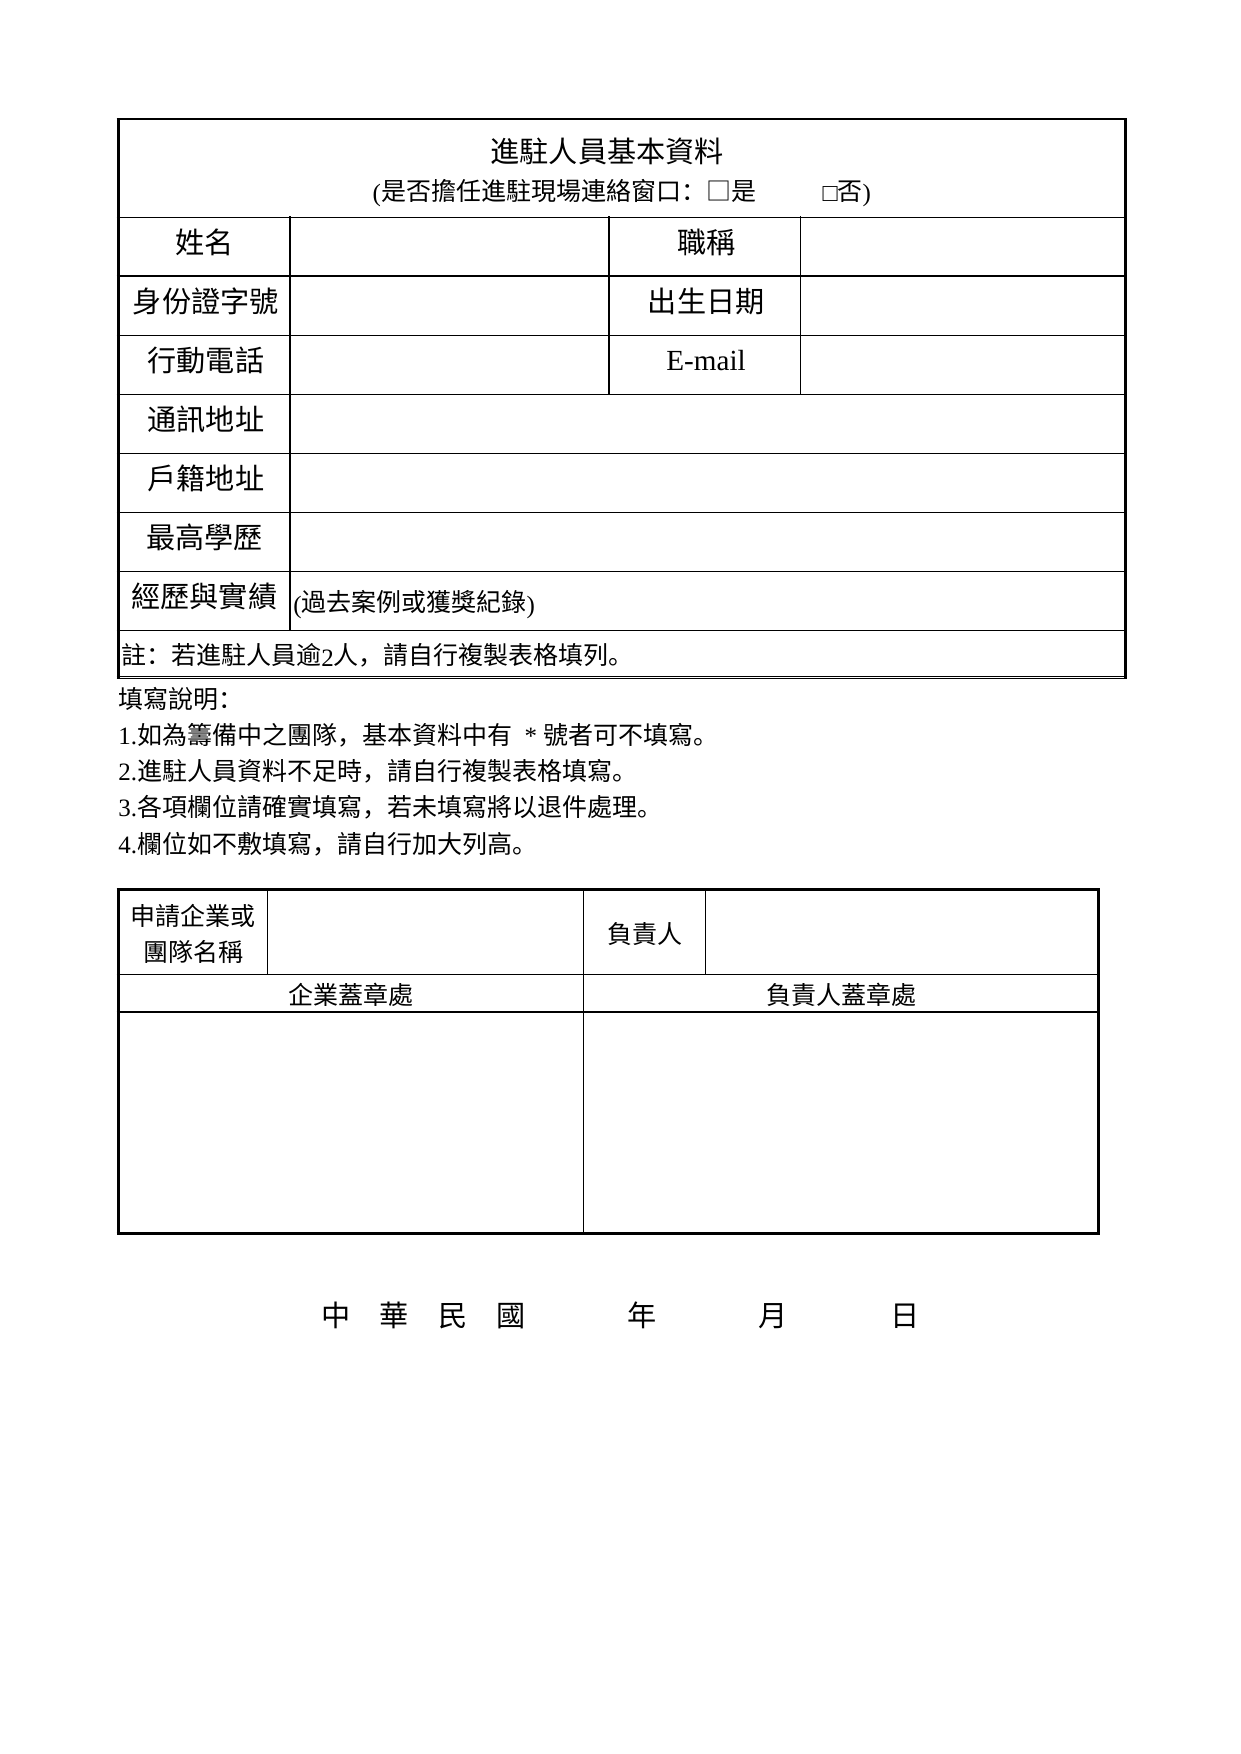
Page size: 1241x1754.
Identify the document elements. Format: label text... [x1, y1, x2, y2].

table_cell 註：若進駐人員逾2人，請自行複製表格填列。 [120, 631, 1124, 676]
text 4.欄位如不敷填寫，請自行加大列高。 [118, 824, 1122, 860]
table_cell 姓名 [120, 218, 289, 275]
table_cell [291, 454, 1124, 512]
table_cell 經歷與實績 [120, 572, 289, 630]
table_cell 戶籍地址 [120, 454, 289, 512]
table_cell 出生日期 [610, 277, 800, 334]
table_header 負責人 [584, 891, 705, 974]
table_cell [291, 336, 608, 393]
table_cell 企業蓋章處 [120, 975, 583, 1011]
table_cell E-mail [610, 336, 800, 393]
table_cell [291, 277, 608, 334]
text 3.各項欄位請確實填寫，若未填寫將以退件處理。 [118, 788, 1122, 824]
table_cell 職稱 [610, 218, 800, 275]
text 1.如為籌備中之團隊，基本資料中有 * 號者可不填寫。 [118, 715, 1122, 752]
table_cell 進駐人員基本資料 (是否擔任進駐現場連絡窗口：□是 □否) [120, 120, 1124, 216]
table_header 申請企業或團隊名稱 [120, 891, 267, 974]
table_cell [291, 395, 1124, 453]
table_cell 行動電話 [120, 336, 289, 393]
table_cell [291, 513, 1124, 571]
text 填寫說明： [118, 679, 1122, 715]
table_cell [801, 336, 1124, 393]
table_cell [120, 1013, 583, 1232]
table_cell (過去案例或獲獎紀錄) [291, 572, 1124, 630]
table_cell 最高學歷 [120, 513, 289, 571]
table_header [706, 891, 1097, 974]
table_cell [801, 218, 1124, 275]
table_cell 通訊地址 [120, 395, 289, 453]
table_cell 負責人蓋章處 [584, 975, 1097, 1011]
table_cell [584, 1013, 1097, 1232]
table_cell 身份證字號 [120, 277, 289, 334]
table_cell [801, 277, 1124, 334]
table_cell [291, 218, 608, 275]
text 2.進駐人員資料不足時，請自行複製表格填寫。 [118, 752, 1122, 788]
table_header [268, 891, 583, 974]
text 中 華 民 國 年 月 日 [118, 1292, 1122, 1334]
